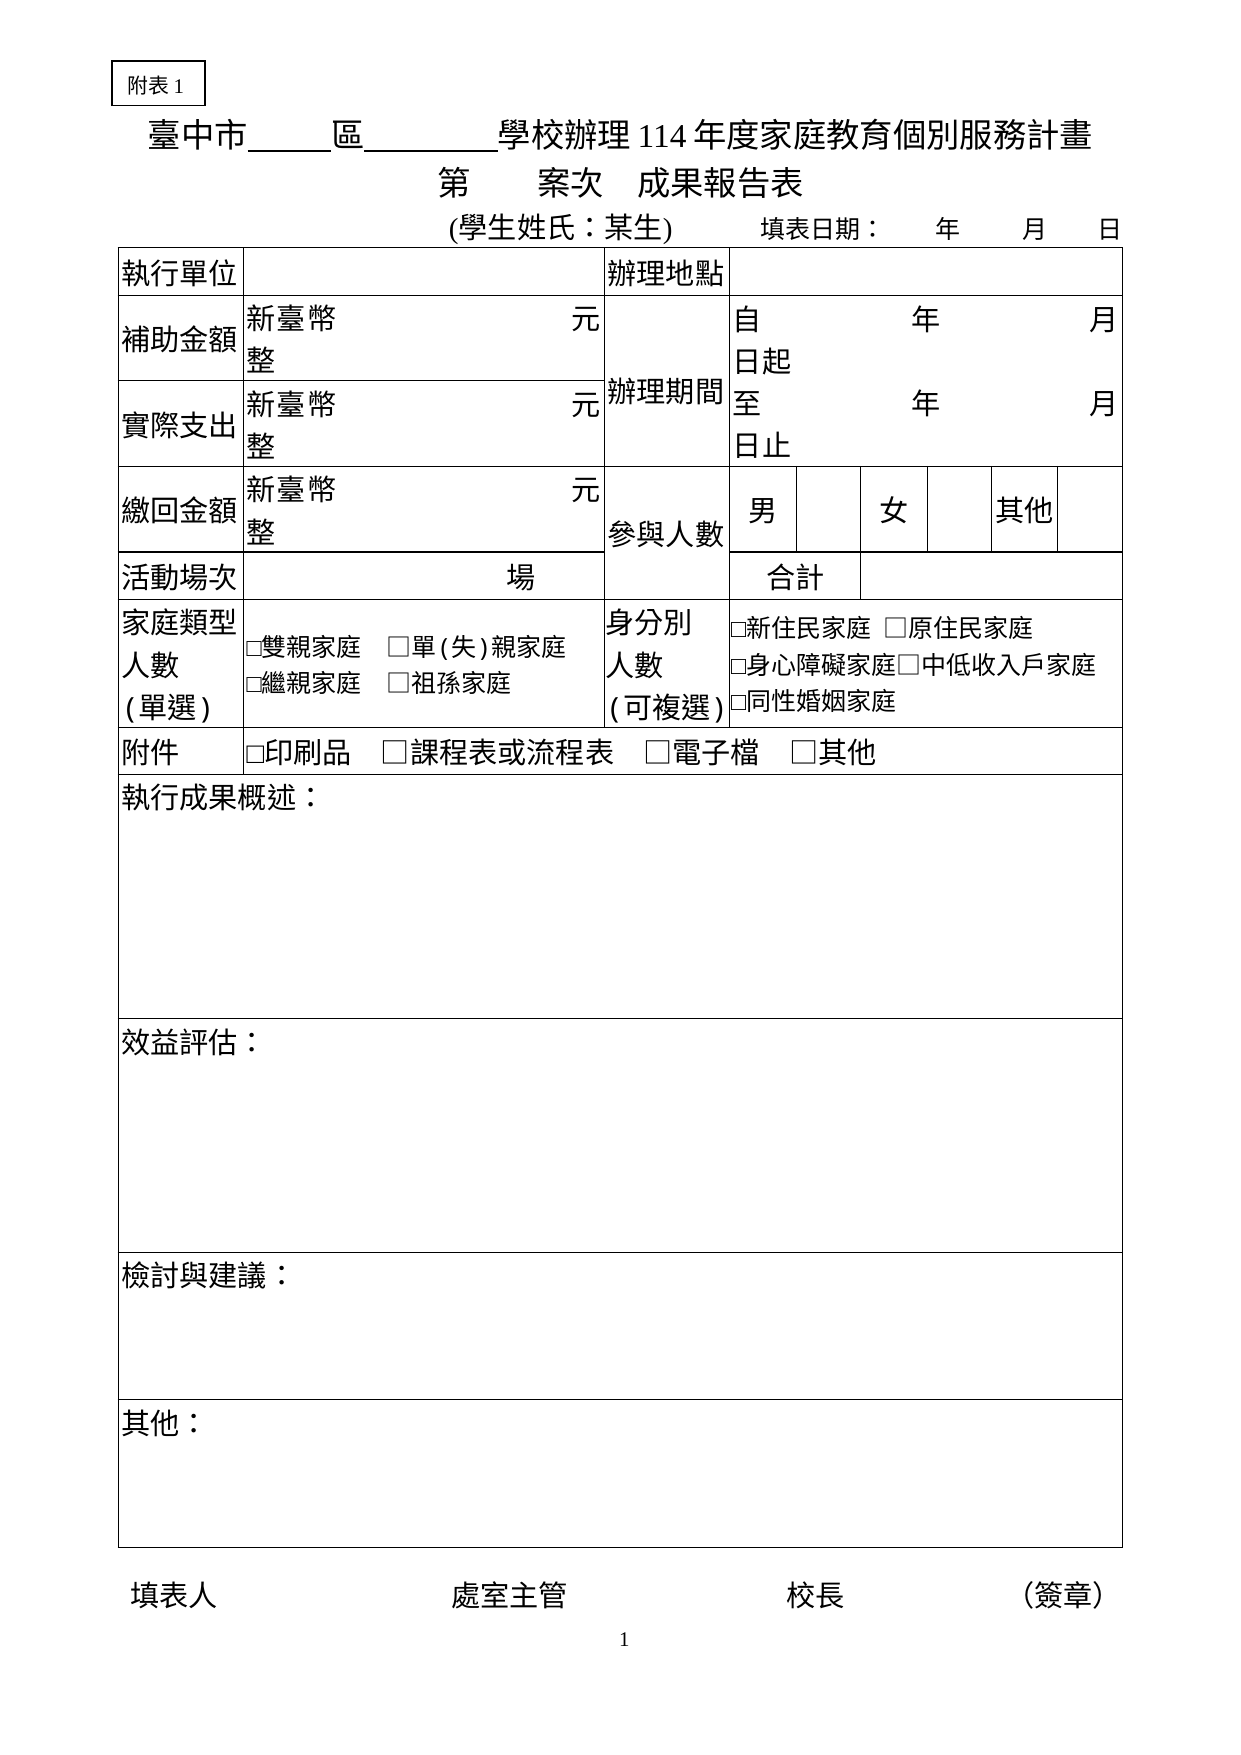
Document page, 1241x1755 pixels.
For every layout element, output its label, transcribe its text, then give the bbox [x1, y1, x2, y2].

text 附表1 [127, 69, 189, 97]
table_cell 效益評估： [119, 1019, 1122, 1252]
table_cell 合計 [730, 553, 860, 599]
table_header 執行單位 [119, 248, 243, 294]
table_cell [928, 467, 991, 551]
text 第 案次 成果報告表 [118, 157, 1122, 205]
table_cell 家庭類型 人數 (單選) [119, 600, 243, 727]
table_cell 附件 [119, 728, 243, 774]
table_cell 檢討與建議： [119, 1253, 1122, 1399]
table_cell [1058, 467, 1122, 551]
table_cell 參與人數 [605, 467, 729, 599]
text (學生姓氏：某生) 填表日期： 年 月 日 [118, 205, 1122, 247]
table_cell 女 [861, 467, 927, 551]
table_cell 身分別 人數 (可複選) [605, 600, 729, 727]
table_cell 自 年 月 日起 至 年 月 日止 [730, 296, 1122, 466]
table_cell 其他： [119, 1400, 1122, 1547]
text 臺中市 區 學校辦理114年度家庭教育個別服務計畫 [118, 108, 1122, 157]
table_header [730, 248, 1122, 294]
table_cell 新臺幣 元整 [244, 296, 604, 380]
table_cell □印刷品 □課程表或流程表 □電子檔 □其他 [244, 728, 1122, 774]
table_cell 新臺幣 元整 [244, 381, 604, 466]
table_cell 其他 [992, 467, 1057, 551]
table_cell □雙親家庭 □單(失)親家庭 □繼親家庭 □祖孫家庭 [244, 600, 604, 727]
table_cell 活動場次 [119, 553, 243, 599]
text 填表人 處室主管 校長 （簽章） [130, 1573, 1122, 1615]
table_cell 男 [730, 467, 796, 551]
table_cell 辦理期間 [605, 296, 729, 466]
table_cell [861, 553, 1122, 599]
table_cell 場 [244, 553, 604, 599]
table_cell [797, 467, 860, 551]
table_cell 補助金額 [119, 296, 243, 380]
table_cell □新住民家庭 □原住民家庭 □身心障礙家庭□中低收入戶家庭 □同性婚姻家庭 [730, 600, 1122, 727]
table_cell 繳回金額 [119, 467, 243, 551]
table_header [244, 248, 604, 294]
table_cell 實際支出 [119, 381, 243, 466]
table_header 辦理地點 [605, 248, 729, 294]
table_cell 執行成果概述： [119, 775, 1122, 1018]
table_cell 新臺幣 元整 [244, 467, 604, 551]
